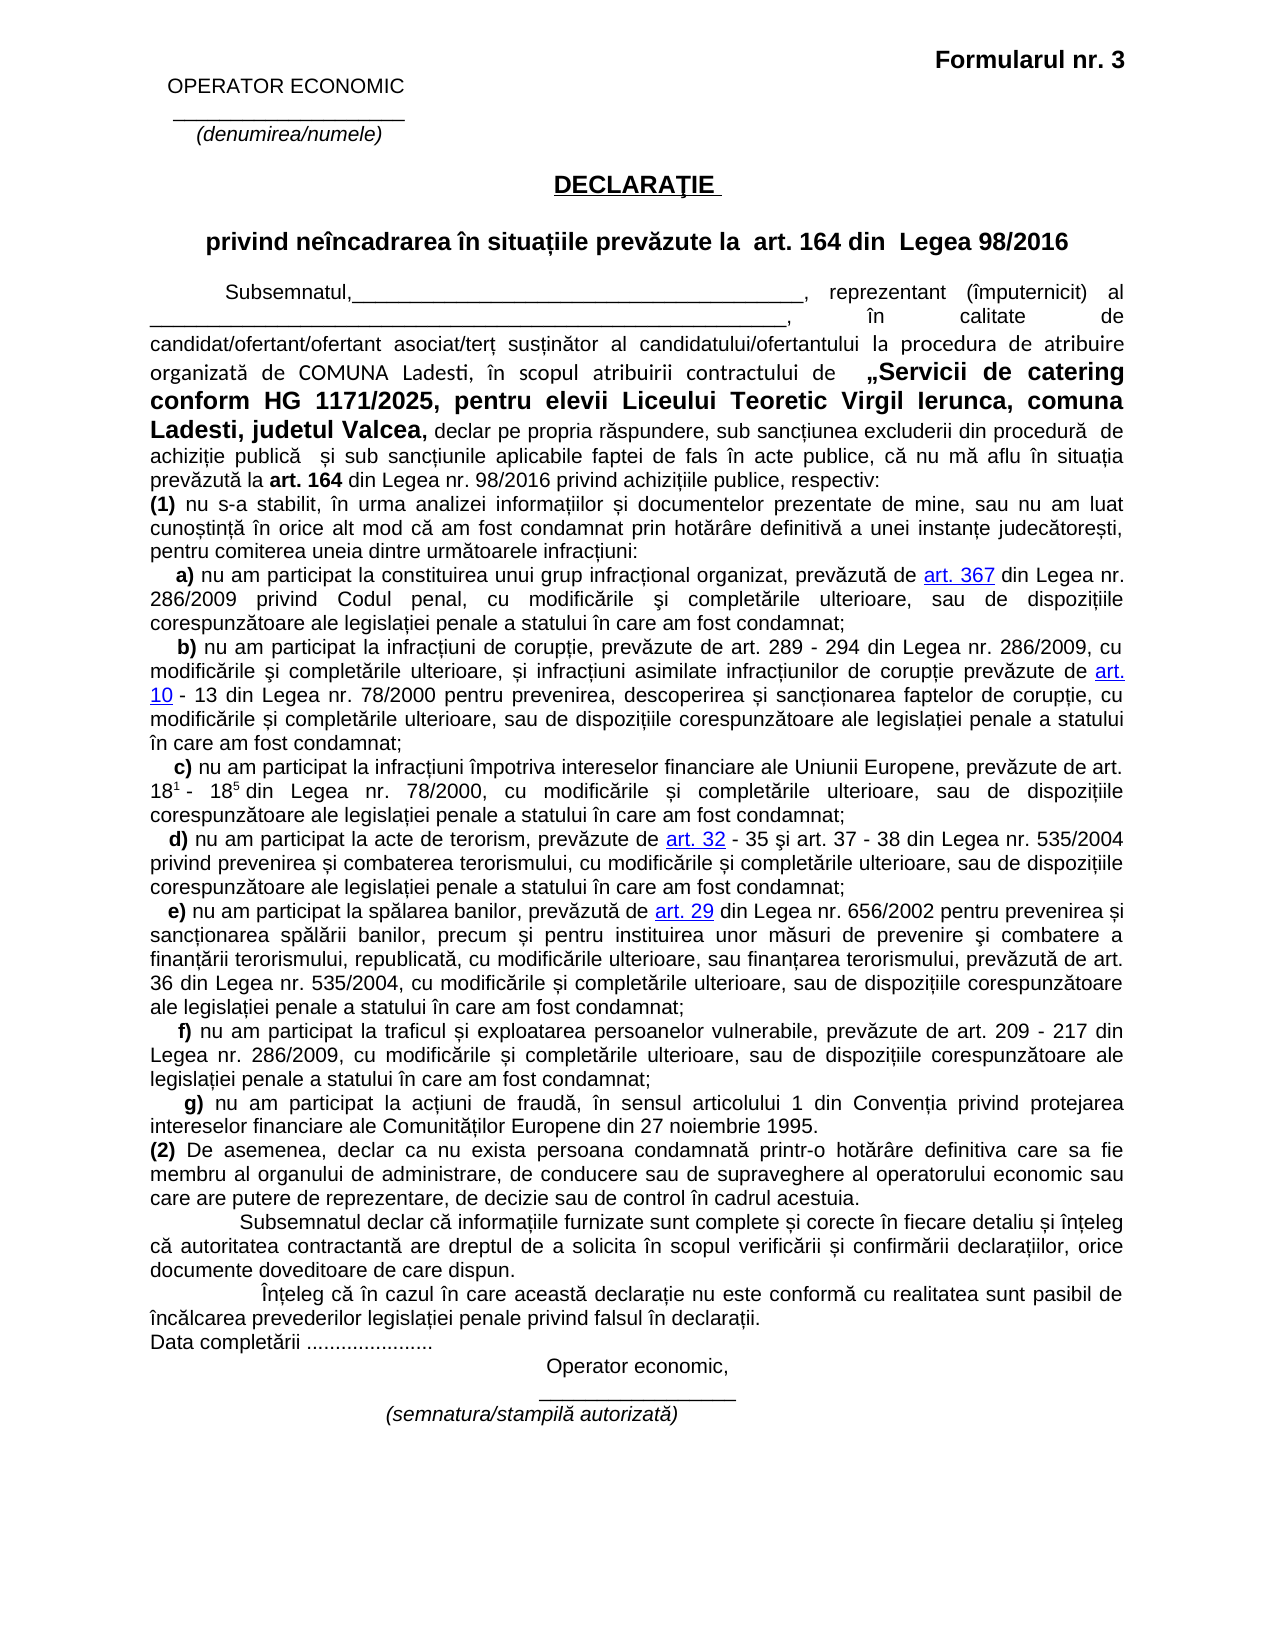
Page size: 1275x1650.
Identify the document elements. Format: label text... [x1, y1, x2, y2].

text Operator economic, [150, 1354, 1125, 1378]
text privind neîncadrarea în situațiile prevăzute la art. 164 din Legea 98/2016 [150, 227, 1125, 256]
text Subsemnatul,_______________________________________, reprezentant (împuternicit) al _______________________________________________________, în calitate de candidat/ofertant/ofertant asociat/terț susținător al candidatului/ofertantului la procedura de atribuire organizată de COMUNA Ladesti, în scopul atribuirii contractului de „Servicii de catering conform HG 1171/2025, pentru elevii Liceului Teoretic Virgil Ierunca, comuna Ladesti, judetul Valcea, declar pe propria răspundere, sub sancțiunea excluderii din procedură de achiziție publică și sub sancțiunile aplicabile faptei de fals în acte publice, că nu mă aflu în situația prevăzută la art. 164 din Legea nr. 98/2016 privind achizițiile publice, respectiv: [150, 280, 1125, 491]
text f) nu am participat la traficul și exploatarea persoanelor vulnerabile, prevăzute de art. 209 - 217 din Legea nr. 286/2009, cu modificările și completările ulterioare, sau de dispozițiile corespunzătoare ale legislației penale a statului în care am fost condamnat; [150, 1018, 1125, 1090]
text (1) nu s-a stabilit, în urma analizei informațiilor și documentelor prezentate de mine, sau nu am luat cunoștință în orice alt mod că am fost condamnat prin hotărâre definitivă a unei instanțe judecătorești, pentru comiterea uneia dintre următoarele infracțiuni: [150, 491, 1125, 563]
text e) nu am participat la spălarea banilor, prevăzută de art. 29 din Legea nr. 656/2002 pentru prevenirea și sancționarea spălării banilor, precum și pentru instituirea unor măsuri de prevenire şi combatere a finanțării terorismului, republicată, cu modificările ulterioare, sau finanțarea terorismului, prevăzută de art. 36 din Legea nr. 535/2004, cu modificările și completările ulterioare, sau de dispozițiile corespunzătoare ale legislației penale a statului în care am fost condamnat; [150, 899, 1125, 1018]
text a) nu am participat la constituirea unui grup infracțional organizat, prevăzută de art. 367 din Legea nr. 286/2009 privind Codul penal, cu modificările şi completările ulterioare, sau de dispozițiile corespunzătoare ale legislației penale a statului în care am fost condamnat; [150, 563, 1125, 635]
text (denumirea/numele) [150, 122, 1125, 146]
text Formularul nr. 3 [150, 45, 1125, 74]
text ____________________ [150, 98, 1125, 122]
text Subsemnatul declar că informațiile furnizate sunt complete și corecte în fiecare detaliu și înțeleg că autoritatea contractantă are dreptul de a solicita în scopul verificării și confirmării declarațiilor, orice documente doveditoare de care dispun. [150, 1210, 1125, 1282]
text _________________ [150, 1378, 1125, 1402]
text Înțeleg că în cazul în care această declarație nu este conformă cu realitatea sunt pasibil de încălcarea prevederilor legislației penale privind falsul în declarații. [150, 1282, 1125, 1330]
text DECLARAŢIE [150, 169, 1125, 198]
text OPERATOR ECONOMIC [150, 74, 1125, 98]
text d) nu am participat la acte de terorism, prevăzute de art. 32 - 35 şi art. 37 - 38 din Legea nr. 535/2004 privind prevenirea și combaterea terorismului, cu modificările și completările ulterioare, sau de dispozițiile corespunzătoare ale legislației penale a statului în care am fost condamnat; [150, 827, 1125, 899]
text (semnatura/stampilă autorizată) [187, 1402, 1125, 1426]
text g) nu am participat la acțiuni de fraudă, în sensul articolului 1 din Convenția privind protejarea intereselor financiare ale Comunităților Europene din 27 noiembrie 1995. [150, 1090, 1125, 1138]
text (2) De asemenea, declar ca nu exista persoana condamnată printr-o hotărâre definitiva care sa fie membru al organului de administrare, de conducere sau de supraveghere al operatorului economic sau care are putere de reprezentare, de decizie sau de control în cadrul acestuia. [150, 1138, 1125, 1210]
text Data completării ...................... [150, 1330, 1125, 1354]
text b) nu am participat la infracțiuni de corupție, prevăzute de art. 289 - 294 din Legea nr. 286/2009, cu modificările şi completările ulterioare, și infracțiuni asimilate infracțiunilor de corupție prevăzute de art. 10 - 13 din Legea nr. 78/2000 pentru prevenirea, descoperirea și sancționarea faptelor de corupție, cu modificările și completările ulterioare, sau de dispozițiile corespunzătoare ale legislației penale a statului în care am fost condamnat; [150, 635, 1125, 755]
text c) nu am participat la infracțiuni împotriva intereselor financiare ale Uniunii Europene, prevăzute de art. 181 - 185 din Legea nr. 78/2000, cu modificările și completările ulterioare, sau de dispozițiile corespunzătoare ale legislației penale a statului în care am fost condamnat; [150, 755, 1125, 827]
